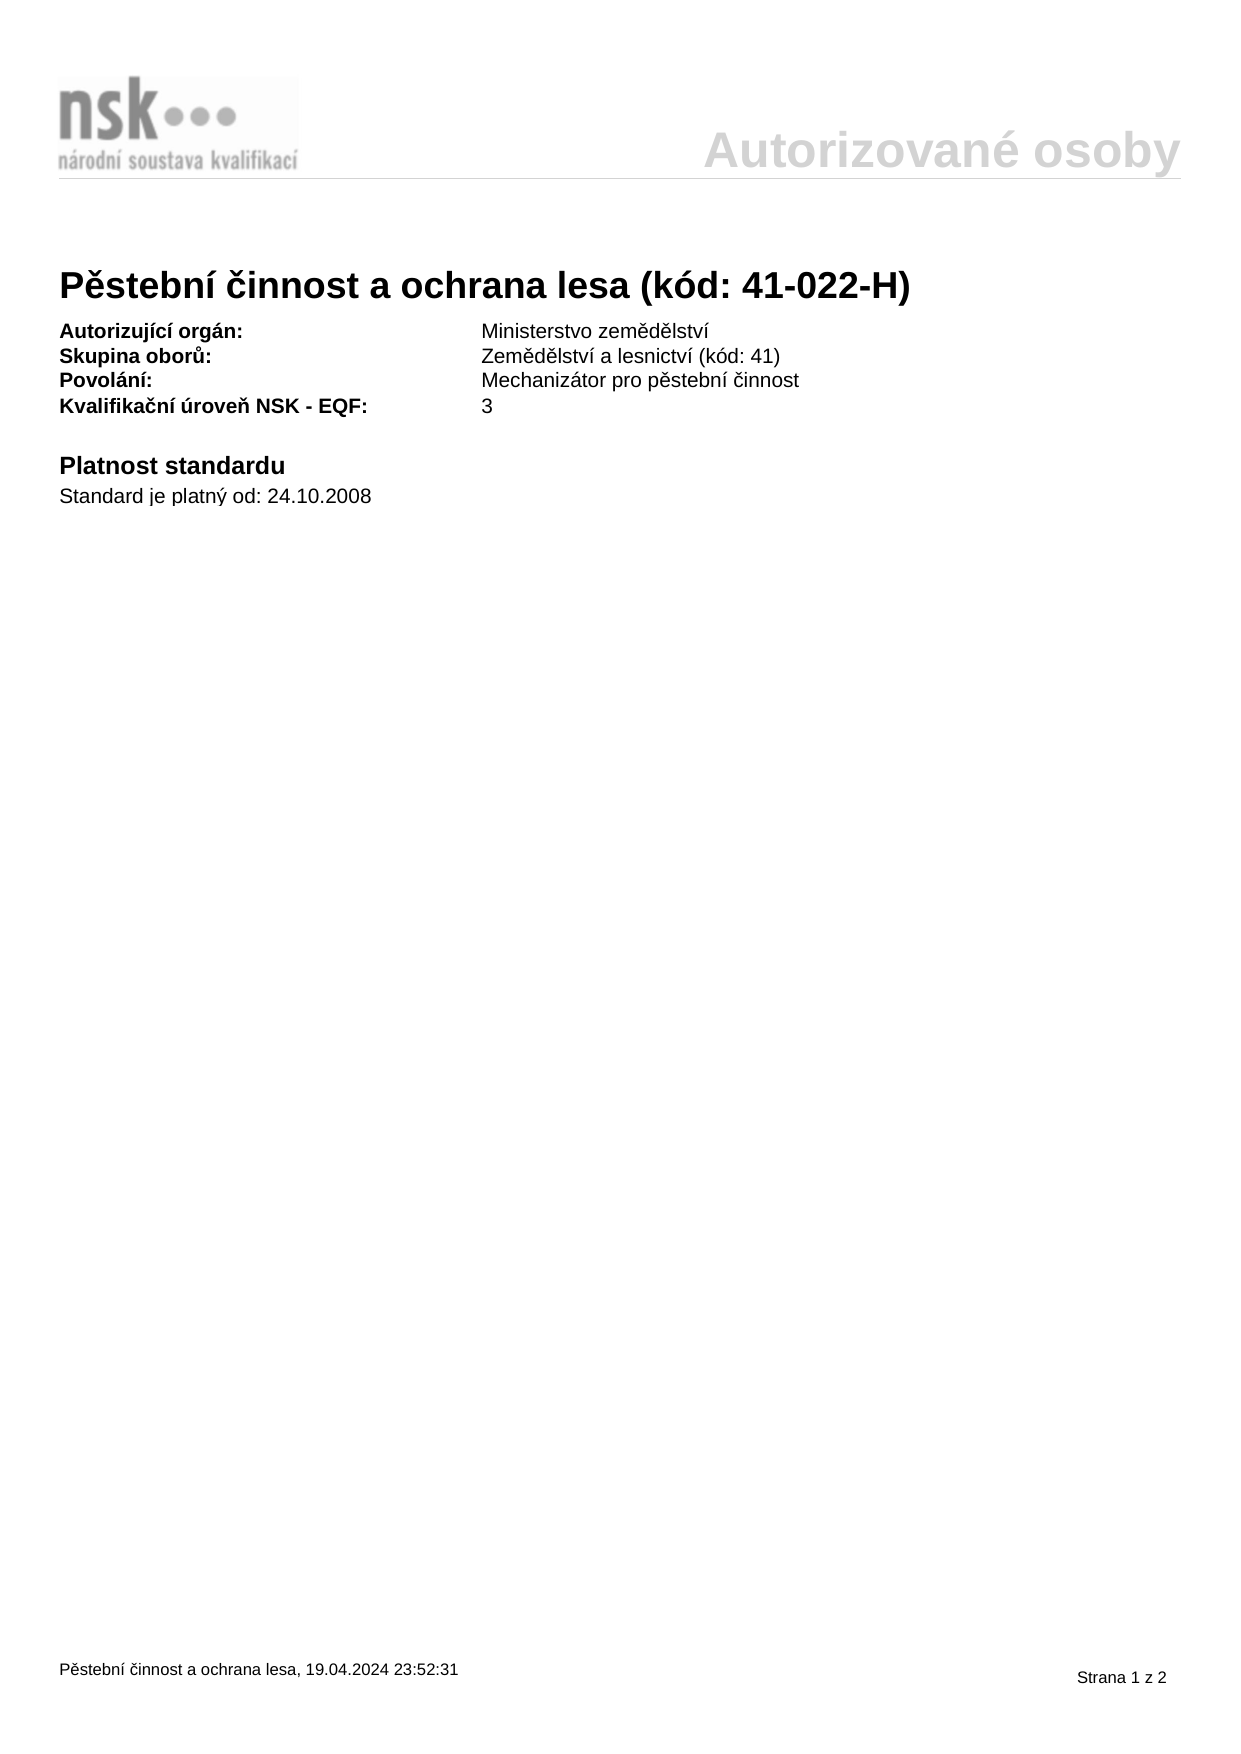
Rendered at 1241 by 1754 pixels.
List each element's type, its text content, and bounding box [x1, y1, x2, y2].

table_cell [481, 307, 617, 319]
table_cell [886, 418, 1167, 447]
table_cell Povolání: [59, 368, 481, 392]
table_cell [618, 418, 626, 447]
table_cell Zemědělství a lesnictví (kód: 41) [481, 344, 1181, 368]
table_cell [860, 1106, 886, 1383]
table_cell [860, 196, 886, 224]
table_cell [886, 506, 1167, 806]
table_cell [860, 307, 886, 319]
table_cell [626, 196, 860, 224]
table_cell [618, 506, 626, 806]
table_cell Autorizující orgán: [59, 319, 481, 343]
table_cell [481, 1384, 617, 1659]
table_cell [1167, 1106, 1181, 1383]
table_cell [1167, 506, 1181, 806]
table_cell [119, 506, 481, 806]
table_cell [59, 307, 119, 319]
table_cell [1167, 307, 1181, 319]
table_cell [59, 506, 119, 806]
table_cell [119, 307, 481, 319]
table_cell [886, 1106, 1167, 1383]
table_cell [1167, 196, 1181, 224]
table_cell [1167, 418, 1181, 447]
table_cell [618, 1384, 626, 1659]
table_cell [59, 179, 1181, 196]
table_cell [119, 1384, 481, 1659]
table_cell [860, 418, 886, 447]
table_cell [626, 418, 860, 447]
table_cell [860, 506, 886, 806]
table_cell Pěstební činnost a ochrana lesa (kód: 41-022-H) [59, 224, 1181, 307]
table_cell Mechanizátor pro pěstební činnost [481, 368, 1181, 393]
table_cell [59, 806, 119, 1106]
table_cell [59, 418, 119, 447]
table_header Autorizované osoby [626, 59, 1181, 178]
table_cell [1167, 806, 1181, 1106]
table_cell [119, 172, 481, 178]
table_cell Kvalifikační úroveň NSK - EQF: [59, 394, 481, 417]
table_cell [119, 806, 481, 1106]
table_cell Skupina oborů: [59, 344, 481, 368]
table_cell [481, 172, 617, 178]
table_cell [626, 1106, 860, 1383]
table_cell Standard je platný od: 24.10.2008 [59, 484, 1181, 506]
table_header [619, 59, 626, 172]
table_cell [59, 1384, 119, 1659]
table_cell [626, 506, 860, 806]
table_cell 3 [481, 394, 1181, 417]
table_cell [886, 307, 1167, 319]
table_cell Ministerstvo zemědělství [481, 319, 1181, 344]
table_cell [119, 1106, 481, 1383]
table_cell [481, 1106, 617, 1383]
table_cell [886, 196, 1167, 224]
table_cell [626, 806, 860, 1106]
table_cell [481, 806, 617, 1106]
table_cell [618, 196, 626, 224]
table_cell [886, 806, 1167, 1106]
table_cell [618, 307, 626, 319]
table_cell Platnost standardu [59, 448, 1181, 483]
table_cell [119, 418, 481, 447]
table_cell [618, 172, 626, 178]
table_cell [860, 806, 886, 1106]
table_cell [481, 196, 617, 224]
table_cell [618, 806, 626, 1106]
table_cell [119, 196, 481, 224]
table_cell [59, 196, 119, 224]
table_cell [886, 1384, 1167, 1659]
table_cell [626, 1384, 860, 1659]
table_cell [481, 418, 617, 447]
table_cell [59, 1106, 119, 1383]
table_cell [618, 1106, 626, 1383]
table_cell [1167, 1660, 1181, 1696]
table_cell Strana 1 z 2 [860, 1660, 1167, 1696]
table_cell [626, 307, 860, 319]
table_cell Pěstební činnost a ochrana lesa, 19.04.2024 23:52:31 [59, 1660, 860, 1696]
table_cell [59, 172, 119, 178]
table_cell [1167, 1384, 1181, 1659]
table_cell [860, 1384, 886, 1659]
picture [57, 59, 619, 172]
table_cell [481, 506, 617, 806]
